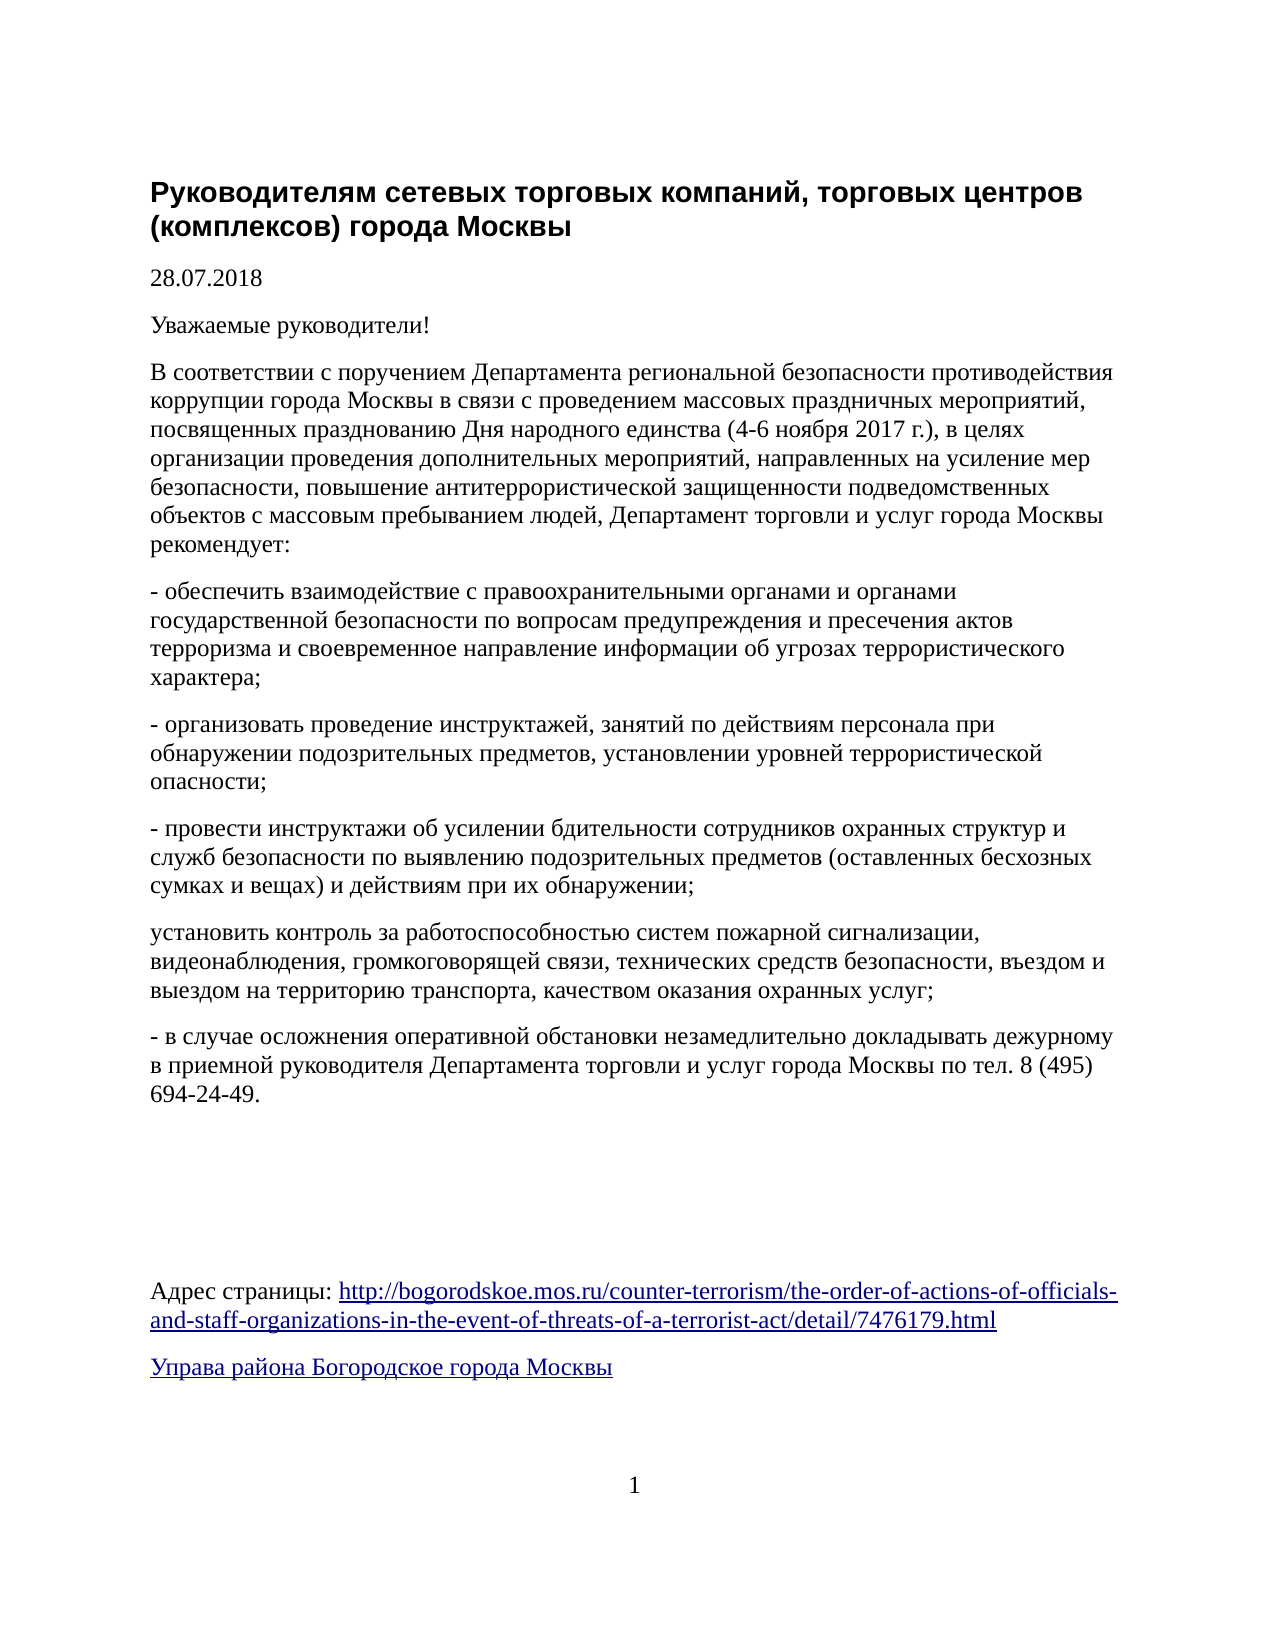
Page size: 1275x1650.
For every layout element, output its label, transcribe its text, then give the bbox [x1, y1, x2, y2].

text Адрес страницы: http://bogorodskoe.mos.ru/counter-terrorism/the-order-of-actions-of-officials-and-staff-organizations-in-the-event-of-threats-of-a-terrorist-act/detail/7476179.html [150, 1276, 1125, 1334]
text Управа района Богородское города Москвы [150, 1352, 1125, 1381]
text - в случае осложнения оперативной обстановки незамедлительно докладывать дежурному в приемной руководителя Департамента торговли и услуг города Москвы по тел. 8 (495) 694-24-49. [150, 1021, 1125, 1108]
text - организовать проведение инструктажей, занятий по действиям персонала при обнаружении подозрительных предметов, установлении уровней террористической опасности; [150, 709, 1125, 795]
text Уважаемые руководители! [150, 310, 1125, 339]
text - провести инструктажи об усилении бдительности сотрудников охранных структур и служб безопасности по выявлению подозрительных предметов (оставленных бесхозных сумках и вещах) и действиям при их обнаружении; [150, 813, 1125, 899]
text В соответствии с поручением Департамента региональной безопасности противодействия коррупции города Москвы в связи с проведением массовых праздничных мероприятий, посвященных празднованию Дня народного единства (4-6 ноября 2017 г.), в целях организации проведения дополнительных мероприятий, направленных на усиление мер безопасности, повышение антитеррористической защищенности подведомственных объектов с массовым пребыванием людей, Департамент торговли и услуг города Москвы рекомендует: [150, 357, 1125, 558]
text 28.07.2018 [150, 263, 1125, 292]
text установить контроль за работоспособностью систем пожарной сигнализации, видеонаблюдения, громкоговорящей связи, технических средств безопасности, въездом и выездом на территорию транспорта, качеством оказания охранных услуг; [150, 917, 1125, 1003]
text - обеспечить взаимодействие с правоохранительными органами и органами государственной безопасности по вопросам предупреждения и пресечения актов терроризма и своевременное направление информации об угрозах террористического характера; [150, 576, 1125, 691]
subtitle Руководителям сетевых торговых компаний, торговых центров (комплексов) города Москвы [150, 175, 1125, 242]
